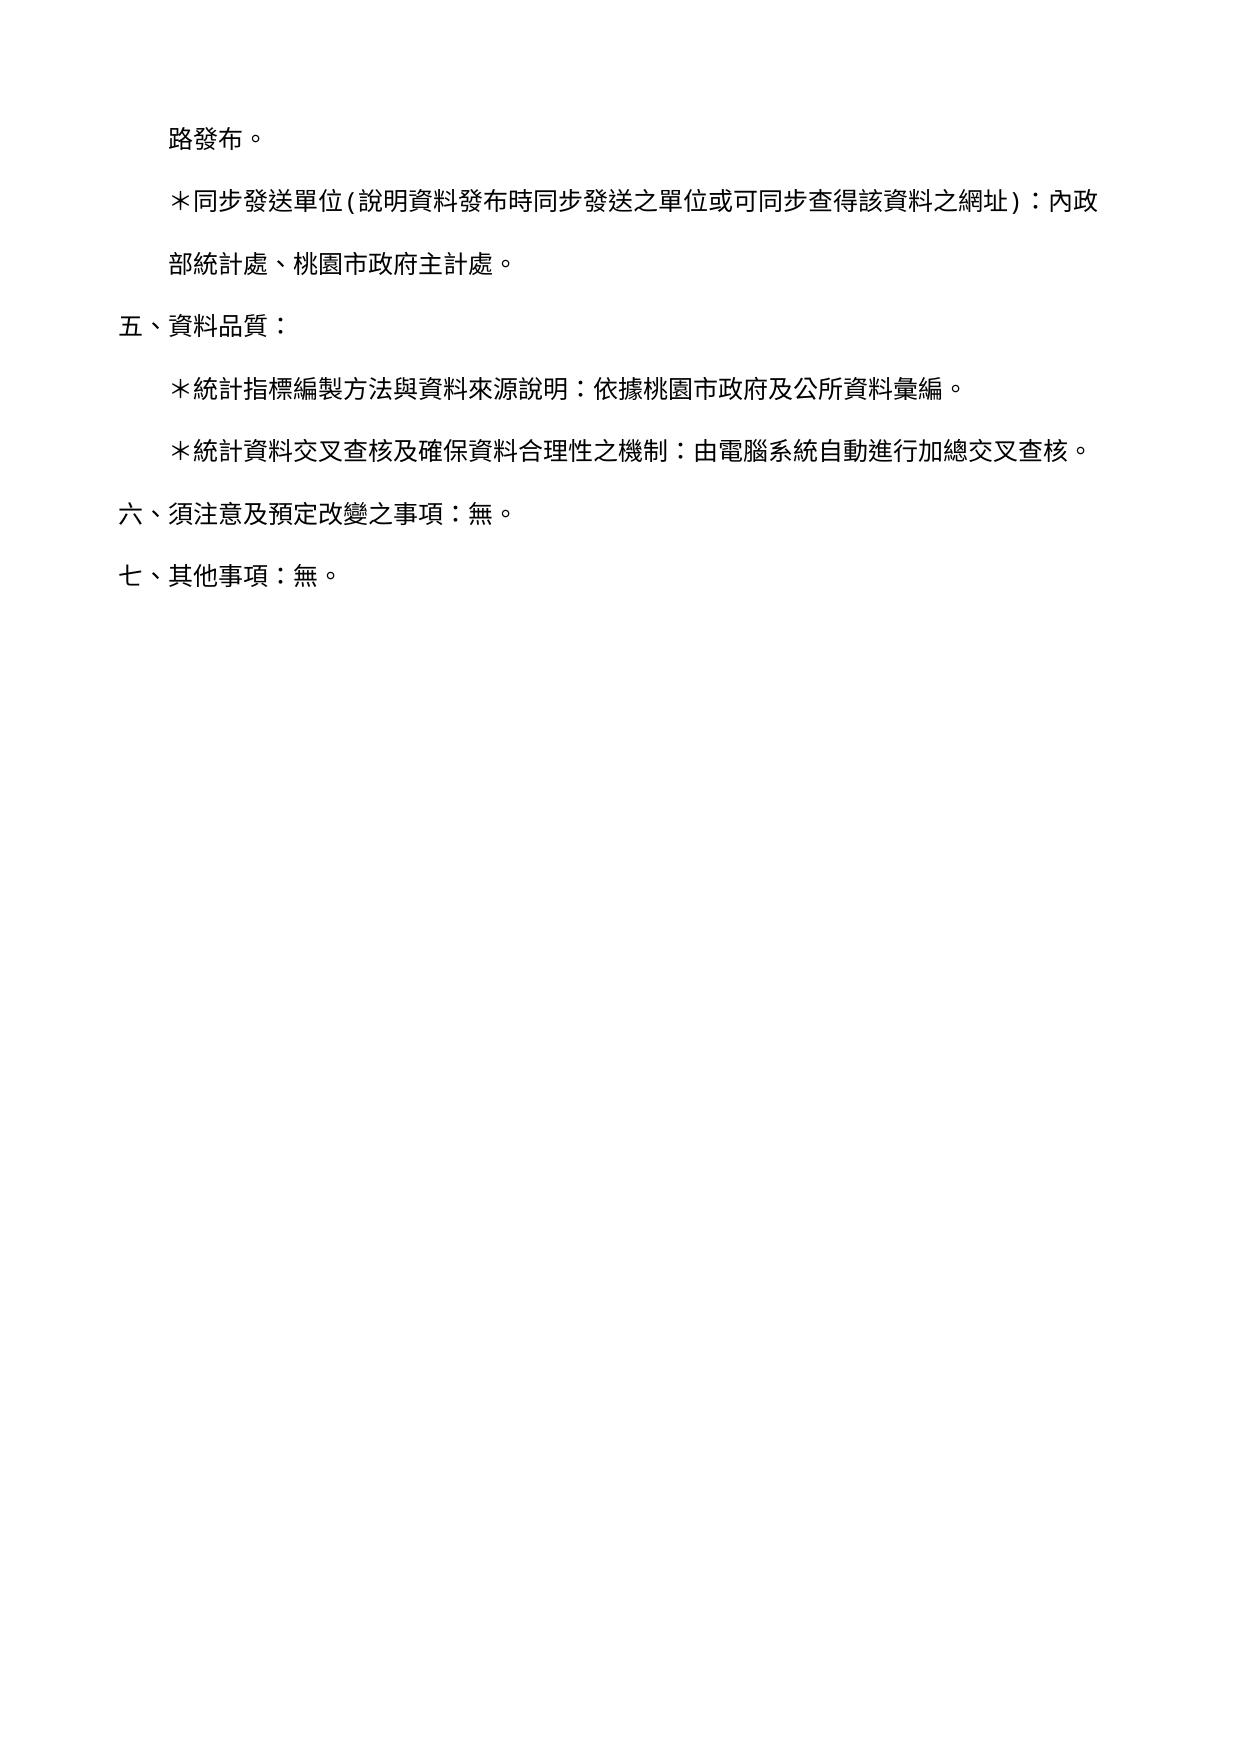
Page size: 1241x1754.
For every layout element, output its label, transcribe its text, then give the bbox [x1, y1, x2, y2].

text 路發布。 [168, 96, 1122, 158]
text 七、其他事項：無。 [118, 533, 1122, 596]
text 五、資料品質： [118, 283, 1122, 346]
text ＊同步發送單位(說明資料發布時同步發送之單位或可同步查得該資料之網址)：內政部統計處、桃園市政府主計處。 [168, 158, 1122, 283]
text 六、須注意及預定改變之事項：無。 [118, 471, 1122, 533]
text ＊統計資料交叉查核及確保資料合理性之機制：由電腦系統自動進行加總交叉查核。 [168, 408, 1122, 471]
text ＊統計指標編製方法與資料來源說明：依據桃園市政府及公所資料彙編。 [168, 346, 1122, 408]
